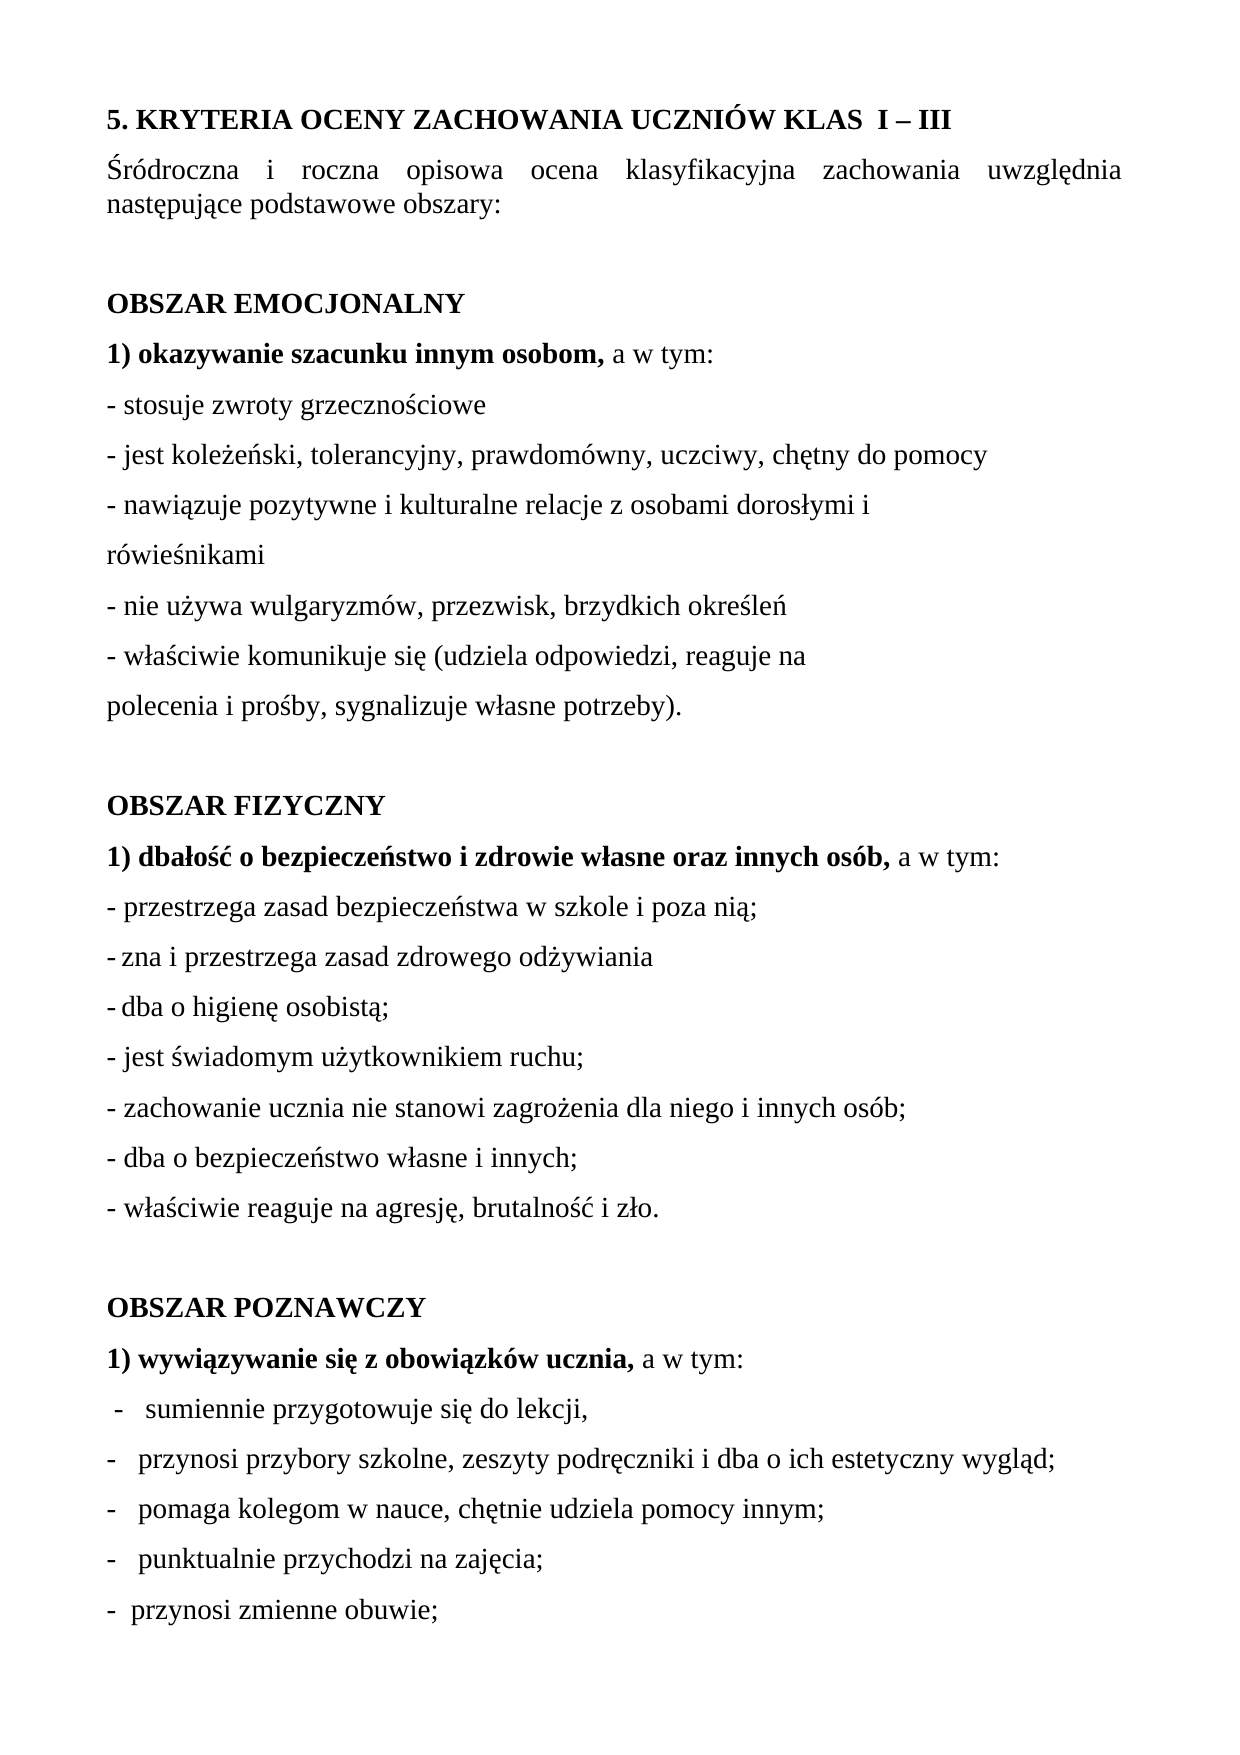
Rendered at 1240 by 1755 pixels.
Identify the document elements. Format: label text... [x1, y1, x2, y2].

text Śródroczna i roczna opisowa ocena klasyfikacyjna zachowania uwzględnia następujące podstawowe obszary: [106, 152, 1123, 219]
text - przynosi zmienne obuwie; [106, 1592, 1123, 1625]
text 5. KRYTERIA OCENY ZACHOWANIA UCZNIÓW KLAS I – III [106, 102, 1123, 136]
text - dba o bezpieczeństwo własne i innych; [106, 1140, 1123, 1173]
text - zna i przestrzega zasad zdrowego odżywiania [106, 939, 1123, 973]
text - nie używa wulgaryzmów, przezwisk, brzydkich określeń [106, 588, 1123, 621]
text 1) okazywanie szacunku innym osobom, a w tym: [106, 337, 1123, 370]
text OBSZAR EMOCJONALNY [106, 286, 1123, 320]
text 1) wywiązywanie się z obowiązków ucznia, a w tym: [106, 1341, 1123, 1374]
text - dba o higienę osobistą; [106, 989, 1123, 1023]
text - właściwie reaguje na agresję, brutalność i zło. [106, 1190, 1123, 1224]
text - stosuje zwroty grzecznościowe [106, 387, 1123, 420]
text - nawiązuje pozytywne i kulturalne relacje z osobami dorosłymi i [106, 487, 1123, 521]
text OBSZAR FIZYCZNY [106, 788, 1123, 822]
text - sumiennie przygotowuje się do lekcji, [106, 1391, 1123, 1424]
text - przynosi przybory szkolne, zeszyty podręczniki i dba o ich estetyczny wygląd; [106, 1441, 1123, 1475]
text - punktualnie przychodzi na zajęcia; [106, 1542, 1123, 1575]
text OBSZAR POZNAWCZY [106, 1291, 1123, 1324]
text - jest świadomym użytkownikiem ruchu; [106, 1039, 1123, 1073]
text - jest koleżeński, tolerancyjny, prawdomówny, uczciwy, chętny do pomocy [106, 437, 1123, 471]
text rówieśnikami [106, 537, 1123, 571]
text - właściwie komunikuje się (udziela odpowiedzi, reaguje na [106, 638, 1123, 671]
text 1) dbałość o bezpieczeństwo i zdrowie własne oraz innych osób, a w tym: [106, 839, 1123, 872]
text - przestrzega zasad bezpieczeństwa w szkole i poza nią; [106, 889, 1123, 922]
text - pomaga kolegom w nauce, chętnie udziela pomocy innym; [106, 1491, 1123, 1525]
text - zachowanie ucznia nie stanowi zagrożenia dla niego i innych osób; [106, 1090, 1123, 1123]
text polecenia i prośby, sygnalizuje własne potrzeby). [106, 688, 1123, 722]
